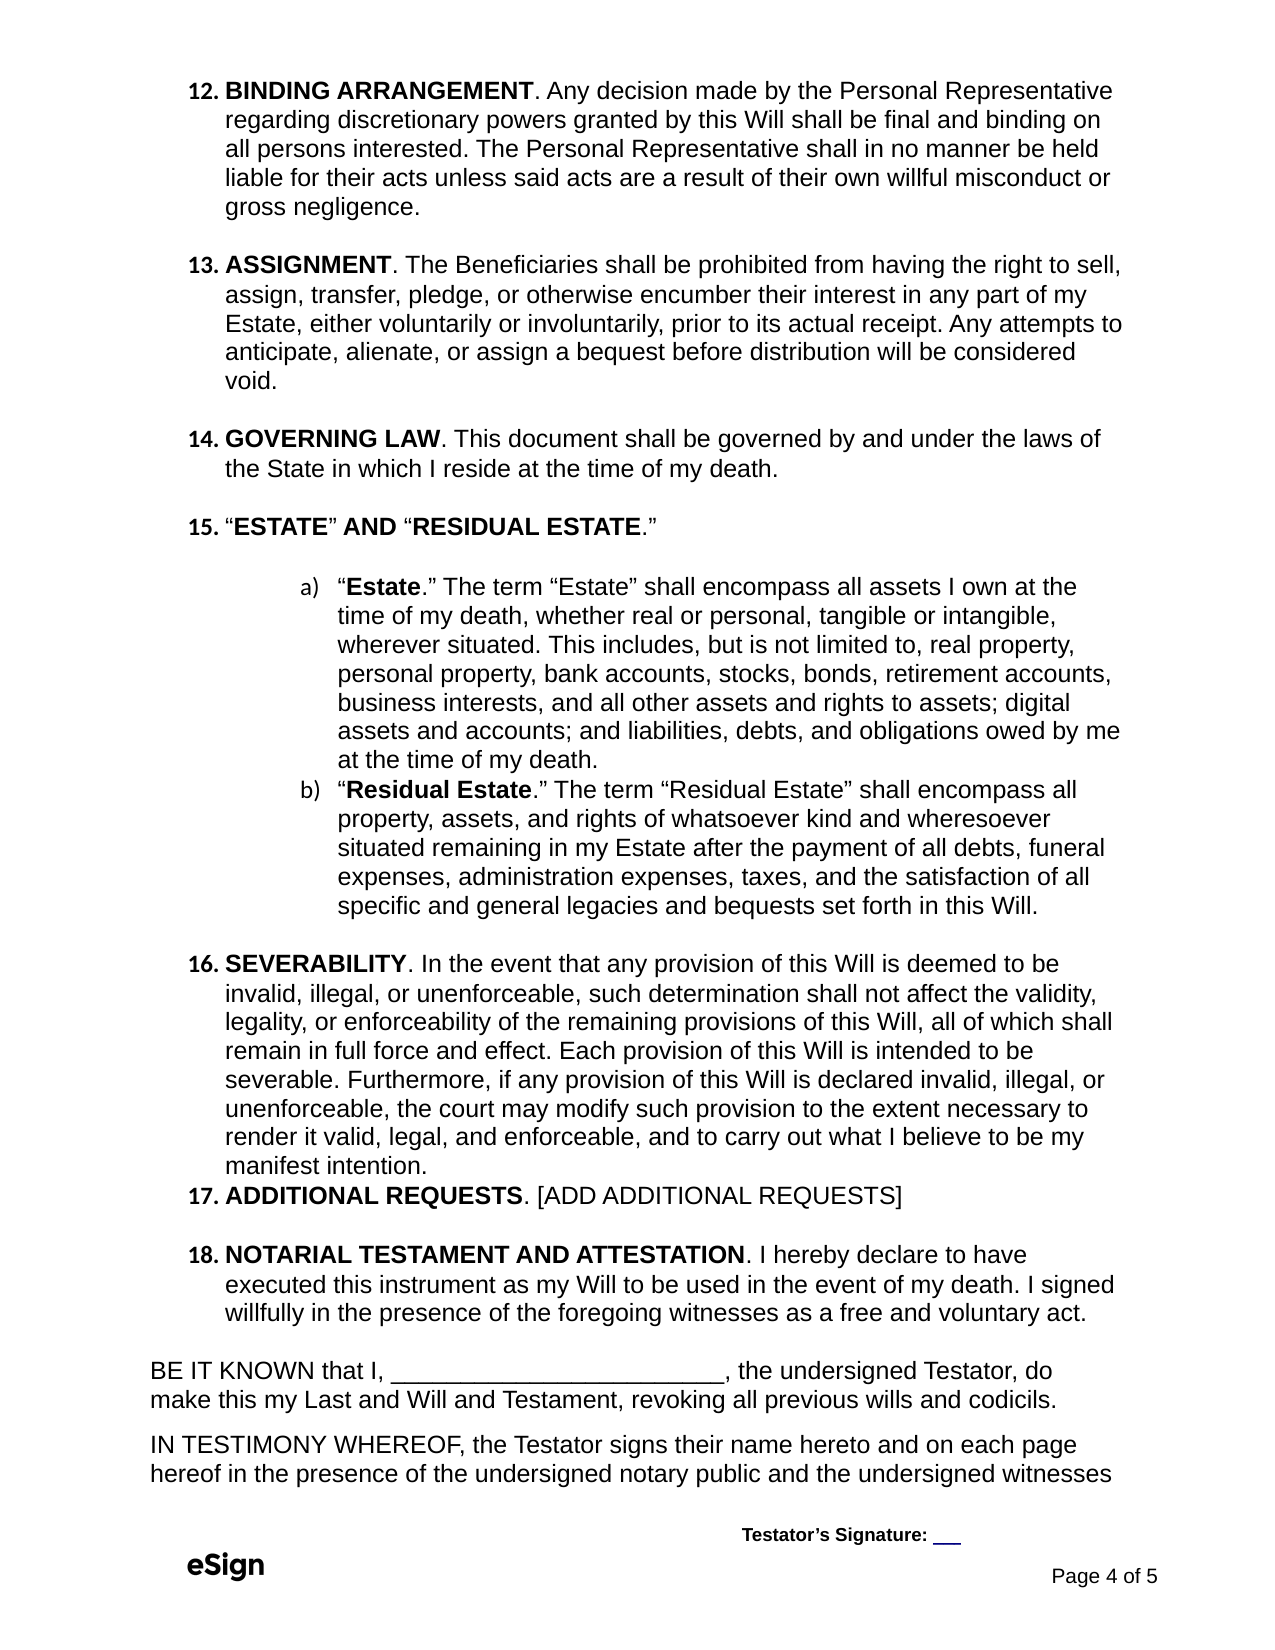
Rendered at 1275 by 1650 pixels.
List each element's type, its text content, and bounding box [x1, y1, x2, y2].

list “ESTATE” AND “RESIDUAL ESTATE.” [187, 512, 1125, 542]
text BE IT KNOWN that I, ________________________, the undersigned Testator, do make this my Last and Will and Testament, revoking all previous wills and codicils. [150, 1356, 1125, 1413]
list “Estate.” The term “Estate” shall encompass all assets I own at the time of my death, whether real or personal, tangible or intangible, wherever situated. This includes, but is not limited to, real property, personal property, bank accounts, stocks, bonds, retirement accounts, business interests, and all other assets and rights to assets; digital assets and accounts; and liabilities, debts, and obligations owed by me at the time of my death. [300, 571, 1125, 774]
list BINDING ARRANGEMENT. Any decision made by the Personal Representative regarding discretionary powers granted by this Will shall be final and binding on all persons interested. The Personal Representative shall in no manner be held liable for their acts unless said acts are a result of their own willful misconduct or gross negligence. [187, 75, 1125, 221]
list GOVERNING LAW. This document shall be governed by and under the laws of the State in which I reside at the time of my death. [187, 423, 1125, 483]
list NOTARIAL TESTAMENT AND ATTESTATION. I hereby declare to have executed this instrument as my Will to be used in the event of my death. I signed willfully in the presence of the foregoing witnesses as a free and voluntary act. [187, 1239, 1125, 1327]
list ASSIGNMENT. The Beneficiaries shall be prohibited from having the right to sell, assign, transfer, pledge, or otherwise encumber their interest in any part of my Estate, either voluntarily or involuntarily, prior to its actual receipt. Any attempts to anticipate, alienate, or assign a bequest before distribution will be considered void. [187, 249, 1125, 395]
list ADDITIONAL REQUESTS. [ADD ADDITIONAL REQUESTS] [187, 1180, 1125, 1210]
text IN TESTIMONY WHEREOF, the Testator signs their name hereto and on each page hereof in the presence of the undersigned notary public and the undersigned witnesses [150, 1430, 1125, 1488]
list SEVERABILITY. In the event that any provision of this Will is deemed to be invalid, illegal, or unenforceable, such determination shall not affect the validity, legality, or enforceability of the remaining provisions of this Will, all of which shall remain in full force and effect. Each provision of this Will is intended to be severable. Furthermore, if any provision of this Will is declared invalid, illegal, or unenforceable, the court may modify such provision to the extent necessary to render it valid, legal, and enforceable, and to carry out what I believe to be my manifest intention. [187, 948, 1125, 1180]
list “Residual Estate.” The term “Residual Estate” shall encompass all property, assets, and rights of whatsoever kind and wheresoever situated remaining in my Estate after the payment of all debts, funeral expenses, administration expenses, taxes, and the satisfaction of all specific and general legacies and bequests set forth in this Will. [300, 774, 1125, 919]
